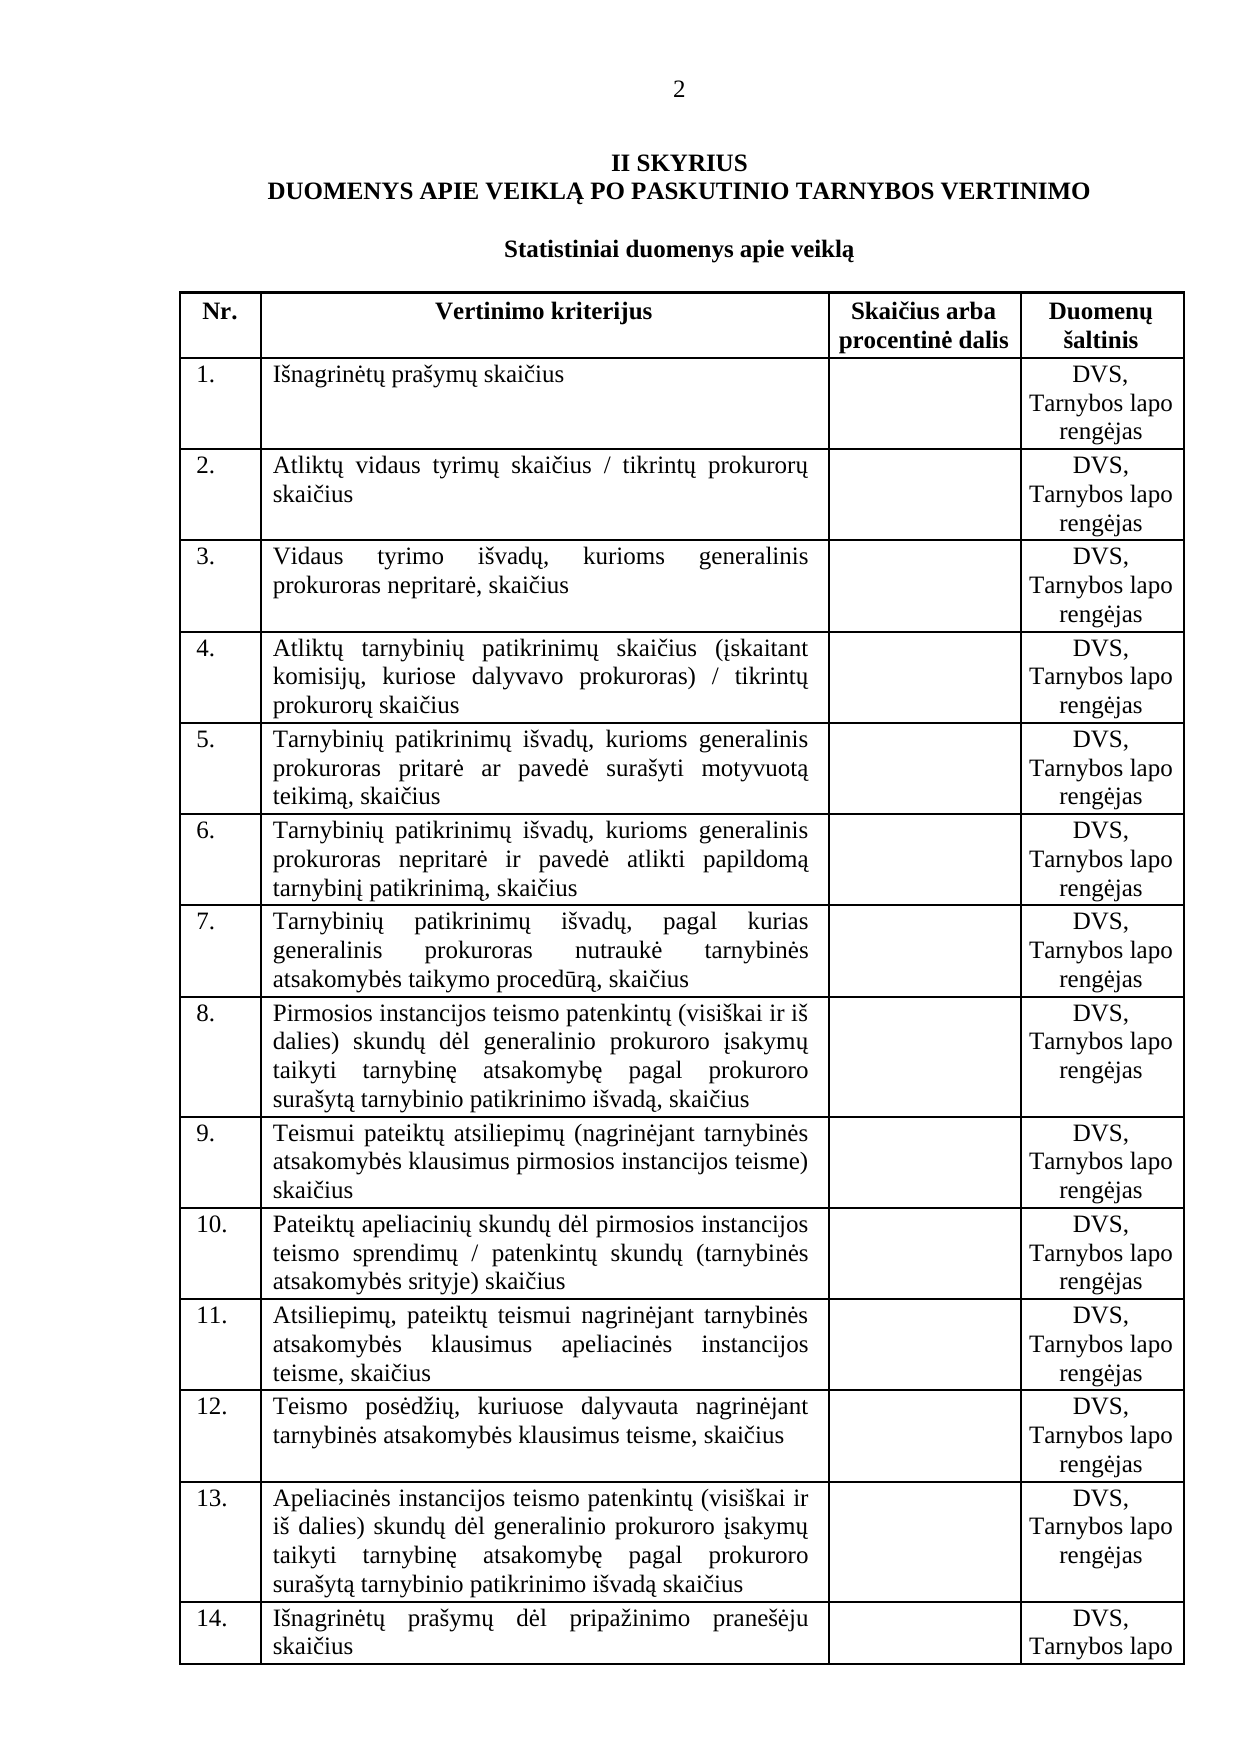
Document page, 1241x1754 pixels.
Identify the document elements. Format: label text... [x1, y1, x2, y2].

table_cell 13. [181, 1483, 260, 1601]
table_cell DVS, Tarnybos lapo rengėjas [1022, 724, 1183, 813]
table_cell [830, 1391, 1020, 1481]
table_cell [830, 906, 1020, 996]
table_cell [830, 541, 1020, 631]
table_cell DVS, Tarnybos lapo rengėjas [1022, 1483, 1183, 1601]
text Statistiniai duomenys apie veiklą [177, 234, 1181, 263]
table_cell 8. [181, 998, 260, 1116]
table_cell DVS, Tarnybos lapo rengėjas [1022, 1118, 1183, 1207]
table_cell 10. [181, 1209, 260, 1298]
table_cell 12. [181, 1391, 260, 1481]
table_cell Pateiktų apeliacinių skundų dėl pirmosios instancijos teismo sprendimų / patenkintų skundų (tarnybinės atsakomybės srityje) skaičius [262, 1209, 828, 1298]
table_cell [830, 815, 1020, 904]
table_cell 9. [181, 1118, 260, 1207]
text II SKYRIUS [177, 148, 1181, 176]
table_cell DVS, Tarnybos lapo rengėjas [1022, 1209, 1183, 1298]
table_cell DVS, Tarnybos lapo rengėjas [1022, 633, 1183, 722]
table_cell [830, 1603, 1020, 1663]
table_cell Teismo posėdžių, kuriuose dalyvauta nagrinėjant tarnybinės atsakomybės klausimus teisme, skaičius [262, 1391, 828, 1481]
table_cell DVS, Tarnybos lapo rengėjas [1022, 1391, 1183, 1481]
text DUOMENYS APIE VEIKLĄ PO PASKUTINIO TARNYBOS VERTINIMO [177, 176, 1181, 205]
table_cell [830, 998, 1020, 1116]
table_cell [830, 1118, 1020, 1207]
table_cell Išnagrinėtų prašymų dėl pripažinimo pranešėju skaičius [262, 1603, 828, 1663]
table_cell [830, 1209, 1020, 1298]
table_cell [830, 724, 1020, 813]
table_cell Atsiliepimų, pateiktų teismui nagrinėjant tarnybinės atsakomybės klausimus apeliacinės instancijos teisme, skaičius [262, 1300, 828, 1389]
table_cell DVS, Tarnybos lapo rengėjas [1022, 450, 1183, 539]
table_cell Atliktų vidaus tyrimų skaičius / tikrintų prokurorų skaičius [262, 450, 828, 539]
table_header Nr. [181, 294, 260, 357]
table_cell Tarnybinių patikrinimų išvadų, pagal kurias generalinis prokuroras nutraukė tarnybinės atsakomybės taikymo procedūrą, skaičius [262, 906, 828, 996]
table_cell Tarnybinių patikrinimų išvadų, kurioms generalinis prokuroras pritarė ar pavedė surašyti motyvuotą teikimą, skaičius [262, 724, 828, 813]
table_cell DVS, Tarnybos lapo rengėjas [1022, 359, 1183, 448]
table_cell 6. [181, 815, 260, 904]
table_cell DVS, Tarnybos lapo rengėjas [1022, 906, 1183, 996]
table_header Skaičius arba procentinė dalis [830, 294, 1020, 357]
table_cell Apeliacinės instancijos teismo patenkintų (visiškai ir iš dalies) skundų dėl generalinio prokuroro įsakymų taikyti tarnybinę atsakomybę pagal prokuroro surašytą tarnybinio patikrinimo išvadą skaičius [262, 1483, 828, 1601]
table_cell [830, 633, 1020, 722]
table_cell 1. [181, 359, 260, 448]
table_cell 5. [181, 724, 260, 813]
table_cell [830, 1483, 1020, 1601]
table_cell 11. [181, 1300, 260, 1389]
table_cell DVS, Tarnybos lapo rengėjas [1022, 1300, 1183, 1389]
table_cell Tarnybinių patikrinimų išvadų, kurioms generalinis prokuroras nepritarė ir pavedė atlikti papildomą tarnybinį patikrinimą, skaičius [262, 815, 828, 904]
table_cell Atliktų tarnybinių patikrinimų skaičius (įskaitant komisijų, kuriose dalyvavo prokuroras) / tikrintų prokurorų skaičius [262, 633, 828, 722]
table_cell DVS, Tarnybos lapo [1022, 1603, 1183, 1663]
table_header Duomenų šaltinis [1022, 294, 1183, 357]
table_cell DVS, Tarnybos lapo rengėjas [1022, 815, 1183, 904]
table_cell [830, 359, 1020, 448]
table_cell 3. [181, 541, 260, 631]
table_cell DVS, Tarnybos lapo rengėjas [1022, 541, 1183, 631]
table_cell Išnagrinėtų prašymų skaičius [262, 359, 828, 448]
table_cell 4. [181, 633, 260, 722]
table_cell Teismui pateiktų atsiliepimų (nagrinėjant tarnybinės atsakomybės klausimus pirmosios instancijos teisme) skaičius [262, 1118, 828, 1207]
table_cell 7. [181, 906, 260, 996]
table_cell [830, 450, 1020, 539]
table_cell Vidaus tyrimo išvadų, kurioms generalinis prokuroras nepritarė, skaičius [262, 541, 828, 631]
table_cell DVS, Tarnybos lapo rengėjas [1022, 998, 1183, 1116]
table_cell 14. [181, 1603, 260, 1663]
table_cell Pirmosios instancijos teismo patenkintų (visiškai ir iš dalies) skundų dėl generalinio prokuroro įsakymų taikyti tarnybinę atsakomybę pagal prokuroro surašytą tarnybinio patikrinimo išvadą, skaičius [262, 998, 828, 1116]
table_header Vertinimo kriterijus [262, 294, 828, 357]
table_cell 2. [181, 450, 260, 539]
table_cell [830, 1300, 1020, 1389]
